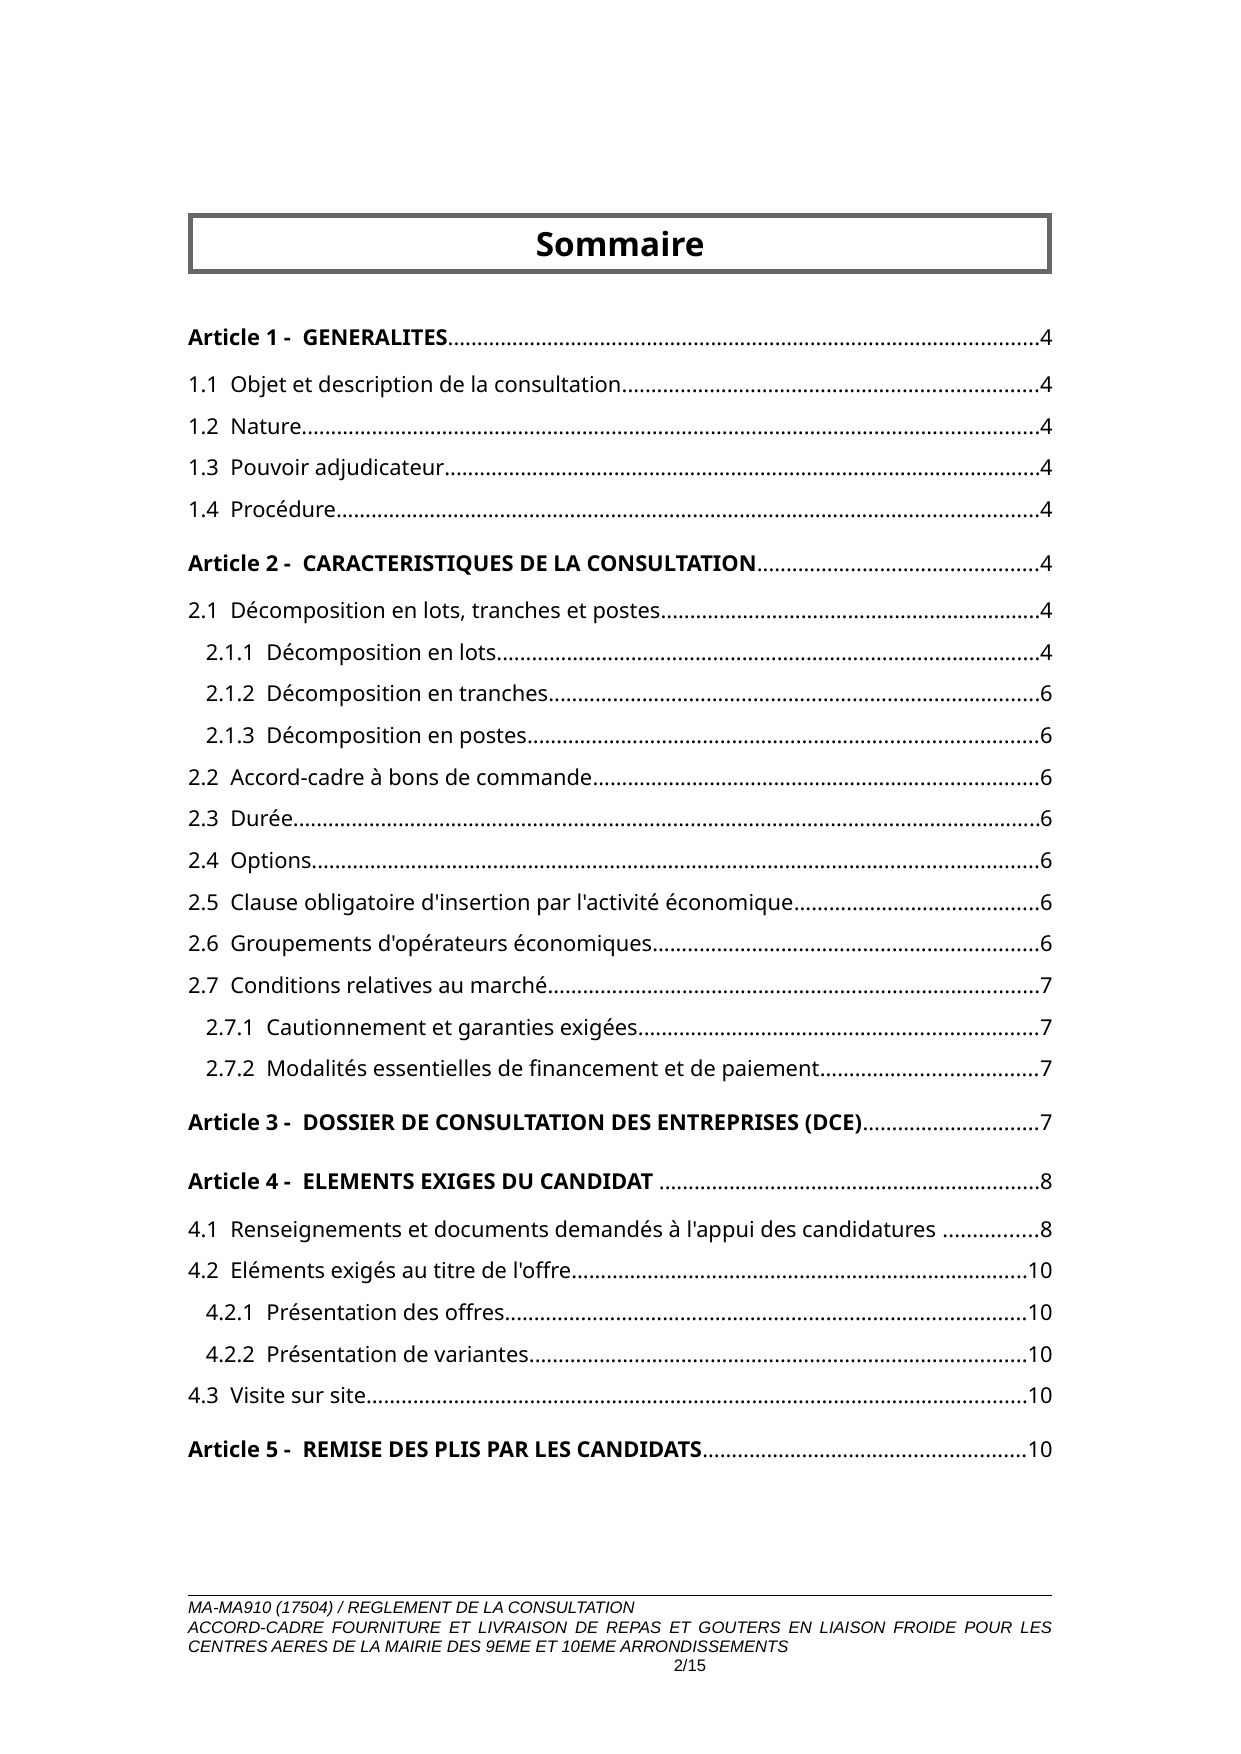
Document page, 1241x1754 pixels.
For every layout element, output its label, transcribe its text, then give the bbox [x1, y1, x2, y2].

text Article 1 - GENERALITES 4 [188, 322, 1052, 351]
text Article 5 - REMISE DES PLIS PAR LES CANDIDATS 10 [188, 1434, 1052, 1463]
text 1.1 Objet et description de la consultation 4 [188, 369, 1052, 399]
text 2.4 Options 6 [188, 845, 1052, 875]
text 4.2 Eléments exigés au titre de l'offre 10 [188, 1255, 1052, 1285]
text 1.2 Nature 4 [188, 411, 1052, 441]
text 1.4 Procédure 4 [188, 494, 1052, 524]
text 2.7 Conditions relatives au marché 7 [188, 970, 1052, 1000]
text Article 2 - CARACTERISTIQUES DE LA CONSULTATION 4 [188, 547, 1052, 577]
text 2.6 Groupements d'opérateurs économiques 6 [188, 928, 1052, 958]
text 2.1.2 Décomposition en tranches 6 [206, 678, 1052, 708]
text 2.3 Durée 6 [188, 803, 1052, 833]
text 1.3 Pouvoir adjudicateur 4 [188, 452, 1052, 482]
text Article 4 - ELEMENTS EXIGES DU CANDIDAT 8 [188, 1166, 1052, 1196]
text 2.1.3 Décomposition en postes 6 [206, 720, 1052, 750]
text Article 3 - DOSSIER DE CONSULTATION DES ENTREPRISES (DCE) 7 [188, 1107, 1052, 1137]
text 2.7.2 Modalités essentielles de financement et de paiement 7 [206, 1053, 1052, 1083]
text 2.1.1 Décomposition en lots 4 [206, 637, 1052, 666]
text 4.2.2 Présentation de variantes 10 [206, 1338, 1052, 1368]
text 2.7.1 Cautionnement et garanties exigées 7 [206, 1012, 1052, 1041]
text 2.5 Clause obligatoire d'insertion par l'activité économique 6 [188, 887, 1052, 916]
text 4.1 Renseignements et documents demandés à l'appui des candidatures 8 [188, 1213, 1052, 1243]
text 2.2 Accord-cadre à bons de commande 6 [188, 762, 1052, 791]
text 2.1 Décomposition en lots, tranches et postes 4 [188, 595, 1052, 625]
subtitle Sommaire [193, 218, 1047, 269]
text 4.3 Visite sur site 10 [188, 1380, 1052, 1410]
text 4.2.1 Présentation des offres 10 [206, 1297, 1052, 1327]
